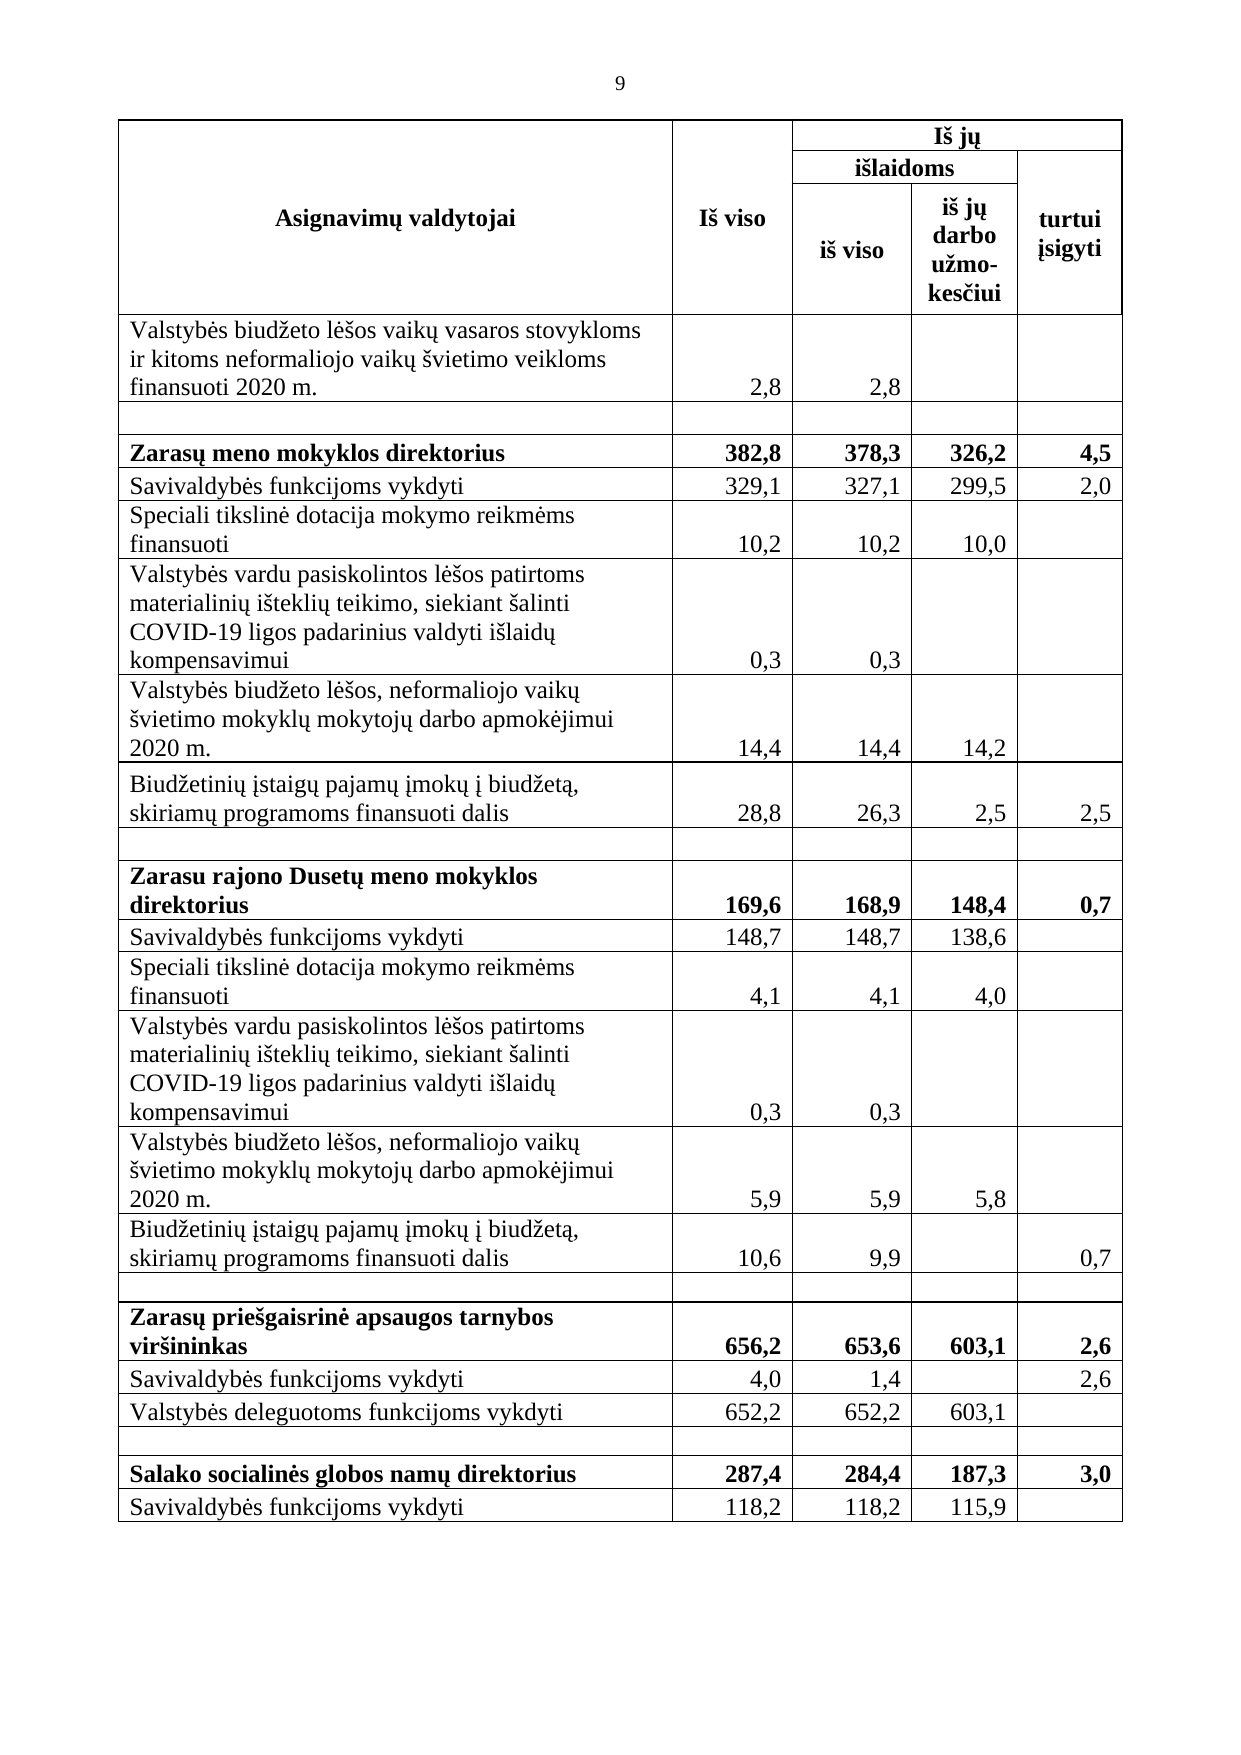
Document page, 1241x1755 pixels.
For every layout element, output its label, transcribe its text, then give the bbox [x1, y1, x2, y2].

table_cell 603,1 [912, 1303, 1017, 1360]
table_cell [1018, 1427, 1122, 1455]
table_cell 2,5 [912, 763, 1017, 827]
table_cell 118,2 [793, 1489, 911, 1521]
table_cell [119, 1273, 672, 1301]
table_cell 382,8 [673, 435, 792, 467]
table_cell Salako socialinės globos namų direktorius [119, 1456, 672, 1488]
table_cell [793, 828, 911, 860]
table_cell 284,4 [793, 1456, 911, 1488]
table_cell Valstybės biudžeto lėšos, neformaliojo vaikų švietimo mokyklų mokytojų darbo apmokėjimui 2020 m. [119, 1127, 672, 1213]
table_cell Valstybės biudžeto lėšos vaikų vasaros stovykloms ir kitoms neformaliojo vaikų švietimo veikloms finansuoti 2020 m. [119, 315, 672, 401]
table_cell [1018, 675, 1122, 761]
table_cell 26,3 [793, 763, 911, 827]
table_cell [912, 1273, 1017, 1301]
table_cell 4,0 [673, 1361, 792, 1393]
table_header Asignavimų valdytojai [119, 121, 672, 314]
table_cell [912, 1214, 1017, 1272]
table_cell 115,9 [912, 1489, 1017, 1521]
table_cell [1018, 1127, 1122, 1213]
table_cell 0,7 [1018, 861, 1122, 918]
table_cell Zarasu rajono Dusetų meno mokyklos direktorius [119, 861, 672, 918]
table_cell [912, 1011, 1017, 1126]
table_cell 0,3 [793, 1011, 911, 1126]
table_cell Savivaldybės funkcijoms vykdyti [119, 468, 672, 499]
table_cell Zarasų priešgaisrinė apsaugos tarnybos viršininkas [119, 1303, 672, 1360]
table_cell [119, 828, 672, 860]
table_cell 168,9 [793, 861, 911, 918]
table_cell 4,1 [673, 952, 792, 1010]
table_cell Valstybės vardu pasiskolintos lėšos patirtoms materialinių išteklių teikimo, siekiant šalinti COVID-19 ligos padarinius valdyti išlaidų kompensavimui [119, 1011, 672, 1126]
table_cell Zarasų meno mokyklos direktorius [119, 435, 672, 467]
table_cell 3,0 [1018, 1456, 1122, 1488]
table_cell [1018, 501, 1122, 558]
table_cell [912, 402, 1017, 434]
table_cell 148,7 [793, 920, 911, 951]
table_cell [673, 402, 792, 434]
table_cell 299,5 [912, 468, 1017, 499]
table_cell 0,3 [673, 559, 792, 674]
table_cell 14,4 [673, 675, 792, 761]
table_cell 169,6 [673, 861, 792, 918]
table_cell [1018, 1394, 1122, 1426]
table_cell 329,1 [673, 468, 792, 499]
table_header Iš viso [673, 121, 792, 314]
table_cell [673, 828, 792, 860]
table_cell Biudžetinių įstaigų pajamų įmokų į biudžetą, skiriamų programoms finansuoti dalis [119, 1214, 672, 1272]
table_cell [1018, 1273, 1122, 1301]
table_cell 603,1 [912, 1394, 1017, 1426]
table_cell 148,4 [912, 861, 1017, 918]
table_cell 327,1 [793, 468, 911, 499]
table_cell 4,1 [793, 952, 911, 1010]
table_cell 118,2 [673, 1489, 792, 1521]
table_cell 2,6 [1018, 1303, 1122, 1360]
table_cell iš jų darbo užmo-kesčiui [912, 184, 1017, 314]
table_cell 5,8 [912, 1127, 1017, 1213]
table_cell [1018, 828, 1122, 860]
table_cell 326,2 [912, 435, 1017, 467]
table_cell Savivaldybės funkcijoms vykdyti [119, 1489, 672, 1521]
table_cell [673, 1273, 792, 1301]
table_cell 4,0 [912, 952, 1017, 1010]
table_cell Savivaldybės funkcijoms vykdyti [119, 1361, 672, 1393]
table_cell [793, 1273, 911, 1301]
table_cell [1018, 402, 1122, 434]
table_cell [1018, 315, 1122, 401]
table_cell 2,6 [1018, 1361, 1122, 1393]
table_cell 0,3 [673, 1011, 792, 1126]
table_cell [119, 1427, 672, 1455]
table_cell [1018, 1489, 1122, 1521]
table_cell 2,8 [793, 315, 911, 401]
table_cell 10,0 [912, 501, 1017, 558]
table_cell išlaidoms [793, 151, 1017, 183]
table_cell [1018, 920, 1122, 951]
table_cell 5,9 [673, 1127, 792, 1213]
table_cell 14,2 [912, 675, 1017, 761]
table_cell 378,3 [793, 435, 911, 467]
table_cell Savivaldybės funkcijoms vykdyti [119, 920, 672, 951]
table_cell 2,0 [1018, 468, 1122, 499]
table_cell Speciali tikslinė dotacija mokymo reikmėms finansuoti [119, 501, 672, 558]
table_cell 0,3 [793, 559, 911, 674]
table_cell Valstybės vardu pasiskolintos lėšos patirtoms materialinių išteklių teikimo, siekiant šalinti COVID-19 ligos padarinius valdyti išlaidų kompensavimui [119, 559, 672, 674]
table_cell 287,4 [673, 1456, 792, 1488]
table_cell [1018, 559, 1122, 674]
table_cell Biudžetinių įstaigų pajamų įmokų į biudžetą, skiriamų programoms finansuoti dalis [119, 763, 672, 827]
table_cell 148,7 [673, 920, 792, 951]
table_cell [912, 559, 1017, 674]
table_cell [912, 828, 1017, 860]
table_cell 653,6 [793, 1303, 911, 1360]
table_cell iš viso [793, 184, 911, 314]
table_cell 0,7 [1018, 1214, 1122, 1272]
table_cell 2,8 [673, 315, 792, 401]
table_header Iš jų [793, 121, 1121, 150]
table_cell Speciali tikslinė dotacija mokymo reikmėms finansuoti [119, 952, 672, 1010]
table_cell [119, 402, 672, 434]
table_cell 10,6 [673, 1214, 792, 1272]
table_cell [1018, 952, 1122, 1010]
table_cell 4,5 [1018, 435, 1122, 467]
table_cell [912, 1427, 1017, 1455]
table_cell 5,9 [793, 1127, 911, 1213]
table_cell 656,2 [673, 1303, 792, 1360]
table_cell 9,9 [793, 1214, 911, 1272]
table_cell 138,6 [912, 920, 1017, 951]
table_cell Valstybės biudžeto lėšos, neformaliojo vaikų švietimo mokyklų mokytojų darbo apmokėjimui 2020 m. [119, 675, 672, 761]
table_cell [673, 1427, 792, 1455]
table_cell [912, 315, 1017, 401]
table_cell turtui įsigyti [1018, 151, 1121, 314]
table_cell 2,5 [1018, 763, 1122, 827]
table_cell Valstybės deleguotoms funkcijoms vykdyti [119, 1394, 672, 1426]
table_cell 10,2 [793, 501, 911, 558]
table_cell [793, 1427, 911, 1455]
table_cell 187,3 [912, 1456, 1017, 1488]
table_cell 10,2 [673, 501, 792, 558]
table_cell [793, 402, 911, 434]
table_cell 28,8 [673, 763, 792, 827]
table_cell 652,2 [793, 1394, 911, 1426]
table_cell 1,4 [793, 1361, 911, 1393]
table_cell 14,4 [793, 675, 911, 761]
table_cell 652,2 [673, 1394, 792, 1426]
table_cell [912, 1361, 1017, 1393]
table_cell [1018, 1011, 1122, 1126]
